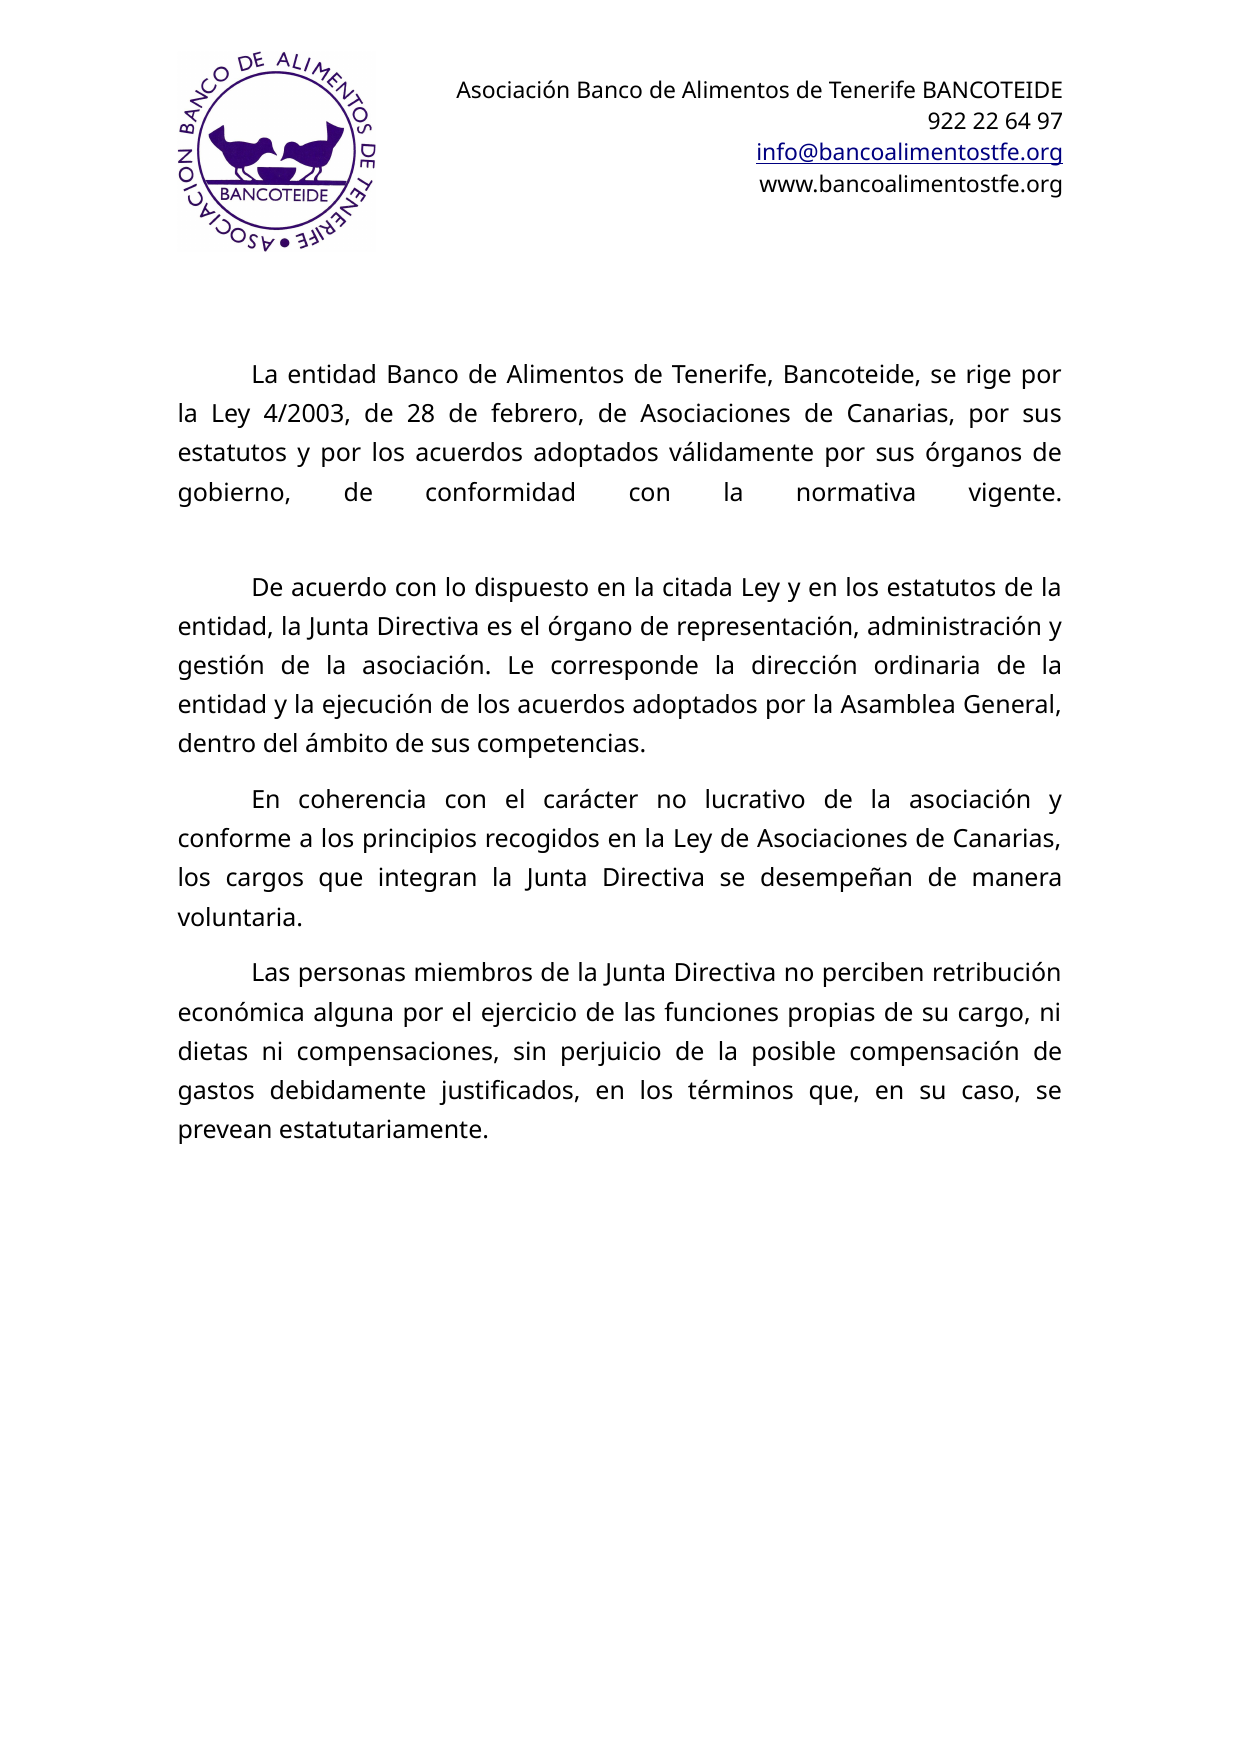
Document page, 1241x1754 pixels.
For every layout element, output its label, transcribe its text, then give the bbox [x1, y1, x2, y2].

text La entidad Banco de Alimentos de Tenerife, Bancoteide, se rige por la Ley 4/2003, de 28 de febrero, de Asociaciones de Canarias, por sus estatutos y por los acuerdos adoptados válidamente por sus órganos de gobierno, de conformidad con la normativa vigente. [177, 357, 1063, 547]
text Las personas miembros de la Junta Directiva no perciben retribución económica alguna por el ejercicio de las funciones propias de su cargo, ni dietas ni compensaciones, sin perjuicio de la posible compensación de gastos debidamente justificados, en los términos que, en su caso, se prevean estatutariamente. [177, 955, 1063, 1146]
text De acuerdo con lo dispuesto en la citada Ley y en los estatutos de la entidad, la Junta Directiva es el órgano de representación, administración y gestión de la asociación. Le corresponde la dirección ordinaria de la entidad y la ejecución de los acuerdos adoptados por la Asamblea General, dentro del ámbito de sus competencias. [177, 569, 1063, 760]
text En coherencia con el carácter no lucrativo de la asociación y conforme a los principios recogidos en la Ley de Asociaciones de Canarias, los cargos que integran la Junta Directiva se desempeñan de manera voluntaria. [177, 782, 1063, 933]
